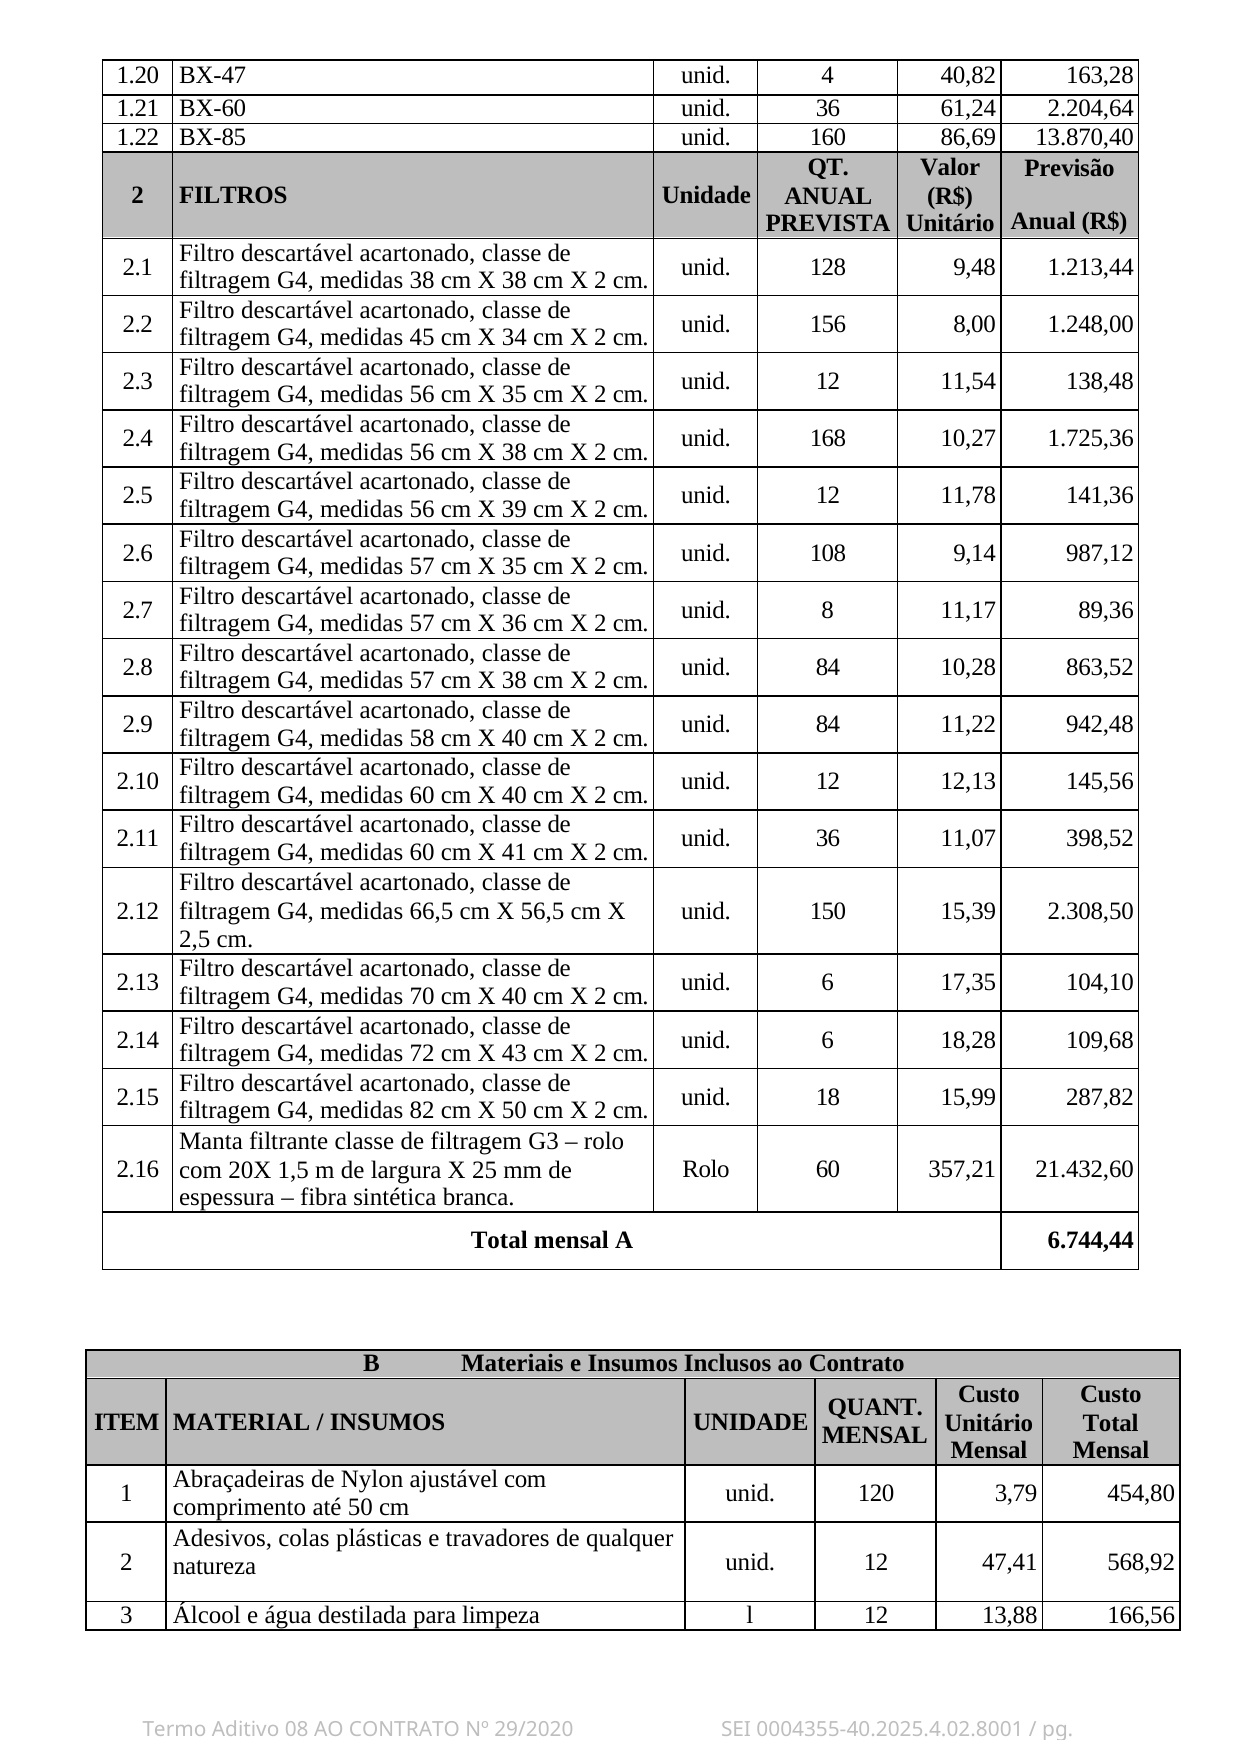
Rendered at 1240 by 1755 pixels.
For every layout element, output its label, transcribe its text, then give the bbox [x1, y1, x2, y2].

table_cell ITEM [87, 1379, 165, 1464]
table_cell unid. [654, 96, 757, 122]
table_cell 150 [758, 868, 897, 953]
table_cell Unidade [654, 153, 757, 237]
table_cell Filtro descartável acartonado, classe de filtragem G4, medidas 82 cm X 50 cm X 2 cm. [173, 1069, 653, 1125]
table_cell 2.13 [103, 955, 172, 1010]
table_cell FILTROS [173, 153, 653, 237]
table_cell 2 [103, 153, 172, 237]
table_header BX-47 [173, 61, 653, 94]
table_cell 2.12 [103, 868, 172, 953]
table_cell 1.22 [103, 124, 172, 151]
table_cell 2.2 [103, 296, 172, 352]
table_cell 2.15 [103, 1069, 172, 1125]
table_cell 9,14 [898, 525, 1000, 581]
table_header unid. [654, 61, 757, 94]
table_cell 160 [758, 124, 897, 151]
table_header 4 [758, 61, 897, 94]
table_cell BX-85 [173, 124, 653, 151]
table_cell 47,41 [937, 1523, 1042, 1601]
table_cell Filtro descartável acartonado, classe de filtragem G4, medidas 56 cm X 38 cm X 2 cm. [173, 411, 653, 466]
table_cell 128 [758, 239, 897, 294]
table_cell 12 [816, 1523, 935, 1601]
table_cell 12 [758, 353, 897, 409]
table_header 163,28 [1002, 61, 1138, 94]
table_cell 86,69 [898, 124, 1000, 151]
table_cell unid. [654, 296, 757, 352]
table_cell 84 [758, 639, 897, 695]
table_cell 21.432,60 [1002, 1126, 1138, 1211]
table_cell 109,68 [1002, 1012, 1138, 1068]
table_cell 568,92 [1043, 1523, 1179, 1601]
table_cell 11,78 [898, 468, 1000, 523]
table_cell Abraçadeiras de Nylon ajustável com comprimento até 50 cm [167, 1466, 684, 1521]
table_cell 11,17 [898, 582, 1000, 638]
table_cell Adesivos, colas plásticas e travadores de qualquer natureza [167, 1523, 684, 1601]
table_cell 12,13 [898, 754, 1000, 809]
table_cell 61,24 [898, 96, 1000, 122]
table_cell 11,22 [898, 697, 1000, 752]
table_cell 15,99 [898, 1069, 1000, 1125]
table_cell unid. [654, 955, 757, 1010]
table_cell 2.5 [103, 468, 172, 523]
table_cell unid. [654, 639, 757, 695]
table_cell 17,35 [898, 955, 1000, 1010]
table_cell unid. [686, 1466, 814, 1521]
table_cell 9,48 [898, 239, 1000, 294]
table_cell 60 [758, 1126, 897, 1211]
table_cell 2.7 [103, 582, 172, 638]
table_cell 8 [758, 582, 897, 638]
table_cell 2.8 [103, 639, 172, 695]
table_cell Filtro descartável acartonado, classe de filtragem G4, medidas 57 cm X 36 cm X 2 cm. [173, 582, 653, 638]
table_cell unid. [654, 239, 757, 294]
table_cell 2.6 [103, 525, 172, 581]
table_cell unid. [686, 1523, 814, 1601]
table_cell 1 [87, 1466, 165, 1521]
table_cell unid. [654, 525, 757, 581]
table_cell 138,48 [1002, 353, 1138, 409]
table_cell 454,80 [1043, 1466, 1179, 1521]
table_cell 6 [758, 1012, 897, 1068]
table_cell unid. [654, 1012, 757, 1068]
table_cell Filtro descartável acartonado, classe de filtragem G4, medidas 58 cm X 40 cm X 2 cm. [173, 697, 653, 752]
table_cell 2.9 [103, 697, 172, 752]
table_cell 36 [758, 96, 897, 122]
table_cell 156 [758, 296, 897, 352]
table_cell unid. [654, 124, 757, 151]
table_cell 2.14 [103, 1012, 172, 1068]
table_cell UNIDADE [686, 1379, 814, 1464]
table_cell unid. [654, 868, 757, 953]
table_cell BX-60 [173, 96, 653, 122]
table_cell Filtro descartável acartonado, classe de filtragem G4, medidas 56 cm X 39 cm X 2 cm. [173, 468, 653, 523]
table_cell 13.870,40 [1002, 124, 1138, 151]
table_header B Materiais e Insumos Inclusos ao Contrato [87, 1351, 1179, 1377]
table_cell unid. [654, 582, 757, 638]
table_cell 2.1 [103, 239, 172, 294]
table_cell 120 [816, 1466, 935, 1521]
table_header 1.20 [103, 61, 172, 94]
table_cell 2.3 [103, 353, 172, 409]
table_cell 2 [87, 1523, 165, 1601]
table_cell 10,28 [898, 639, 1000, 695]
table_cell Custo Unitário Mensal [937, 1379, 1042, 1464]
table_cell 18,28 [898, 1012, 1000, 1068]
table_header 40,82 [898, 61, 1000, 94]
table_cell Custo Total Mensal [1043, 1379, 1179, 1464]
table_cell 12 [758, 754, 897, 809]
table_cell Filtro descartável acartonado, classe de filtragem G4, medidas 72 cm X 43 cm X 2 cm. [173, 1012, 653, 1068]
table_cell 3,79 [937, 1466, 1042, 1521]
table_cell 2.204,64 [1002, 96, 1138, 122]
table_cell Filtro descartável acartonado, classe de filtragem G4, medidas 57 cm X 35 cm X 2 cm. [173, 525, 653, 581]
table_cell Filtro descartável acartonado, classe de filtragem G4, medidas 66,5 cm X 56,5 cm X 2,5 cm. [173, 868, 653, 953]
table_cell 3 [87, 1602, 165, 1629]
table_cell 13,88 [937, 1602, 1042, 1629]
table_cell Filtro descartável acartonado, classe de filtragem G4, medidas 60 cm X 40 cm X 2 cm. [173, 754, 653, 809]
table_cell 89,36 [1002, 582, 1138, 638]
table_cell 108 [758, 525, 897, 581]
table_cell Manta filtrante classe de filtragem G3 – rolo com 20X 1,5 m de largura X 25 mm de espessura – fibra sintética branca. [173, 1126, 653, 1211]
table_cell Filtro descartável acartonado, classe de filtragem G4, medidas 70 cm X 40 cm X 2 cm. [173, 955, 653, 1010]
table_cell 145,56 [1002, 754, 1138, 809]
table_cell Valor (R$) Unitário [898, 153, 1000, 237]
table_cell QUANT. MENSAL [816, 1379, 935, 1464]
table_cell 2.308,50 [1002, 868, 1138, 953]
table_cell unid. [654, 811, 757, 866]
table_cell QT. ANUAL PREVISTA [758, 153, 897, 237]
table_cell unid. [654, 468, 757, 523]
table_cell 987,12 [1002, 525, 1138, 581]
table_cell 6.744,44 [1002, 1213, 1138, 1268]
table_cell 287,82 [1002, 1069, 1138, 1125]
table_cell Rolo [654, 1126, 757, 1211]
table_cell Filtro descartável acartonado, classe de filtragem G4, medidas 60 cm X 41 cm X 2 cm. [173, 811, 653, 866]
table_cell 166,56 [1043, 1602, 1179, 1629]
table_cell Previsão Anual (R$) [1002, 153, 1138, 237]
table_cell unid. [654, 411, 757, 466]
table_cell unid. [654, 353, 757, 409]
table_cell 104,10 [1002, 955, 1138, 1010]
table_cell unid. [654, 754, 757, 809]
table_cell 12 [816, 1602, 935, 1629]
table_cell 1.21 [103, 96, 172, 122]
table_cell 12 [758, 468, 897, 523]
table_cell 1.213,44 [1002, 239, 1138, 294]
table_cell 863,52 [1002, 639, 1138, 695]
table_cell unid. [654, 1069, 757, 1125]
table_cell l [686, 1602, 814, 1629]
table_cell Filtro descartável acartonado, classe de filtragem G4, medidas 38 cm X 38 cm X 2 cm. [173, 239, 653, 294]
table_cell Filtro descartável acartonado, classe de filtragem G4, medidas 45 cm X 34 cm X 2 cm. [173, 296, 653, 352]
table_cell 6 [758, 955, 897, 1010]
table_cell 2.16 [103, 1126, 172, 1211]
table_cell 15,39 [898, 868, 1000, 953]
table_cell 2.11 [103, 811, 172, 866]
table_cell 2.4 [103, 411, 172, 466]
table_cell 357,21 [898, 1126, 1000, 1211]
table_cell 84 [758, 697, 897, 752]
table_cell 942,48 [1002, 697, 1138, 752]
table_cell 36 [758, 811, 897, 866]
table_cell Álcool e água destilada para limpeza [167, 1602, 684, 1629]
table_cell Total mensal A [103, 1213, 1000, 1268]
table_cell 398,52 [1002, 811, 1138, 866]
table_cell 11,07 [898, 811, 1000, 866]
table_cell 168 [758, 411, 897, 466]
table_cell 1.725,36 [1002, 411, 1138, 466]
table_cell 10,27 [898, 411, 1000, 466]
table_cell Filtro descartável acartonado, classe de filtragem G4, medidas 56 cm X 35 cm X 2 cm. [173, 353, 653, 409]
table_cell 141,36 [1002, 468, 1138, 523]
table_cell MATERIAL / INSUMOS [167, 1379, 684, 1464]
table_cell unid. [654, 697, 757, 752]
table_cell 8,00 [898, 296, 1000, 352]
table_cell 11,54 [898, 353, 1000, 409]
table_cell Filtro descartável acartonado, classe de filtragem G4, medidas 57 cm X 38 cm X 2 cm. [173, 639, 653, 695]
table_cell 1.248,00 [1002, 296, 1138, 352]
table_cell 2.10 [103, 754, 172, 809]
table_cell 18 [758, 1069, 897, 1125]
